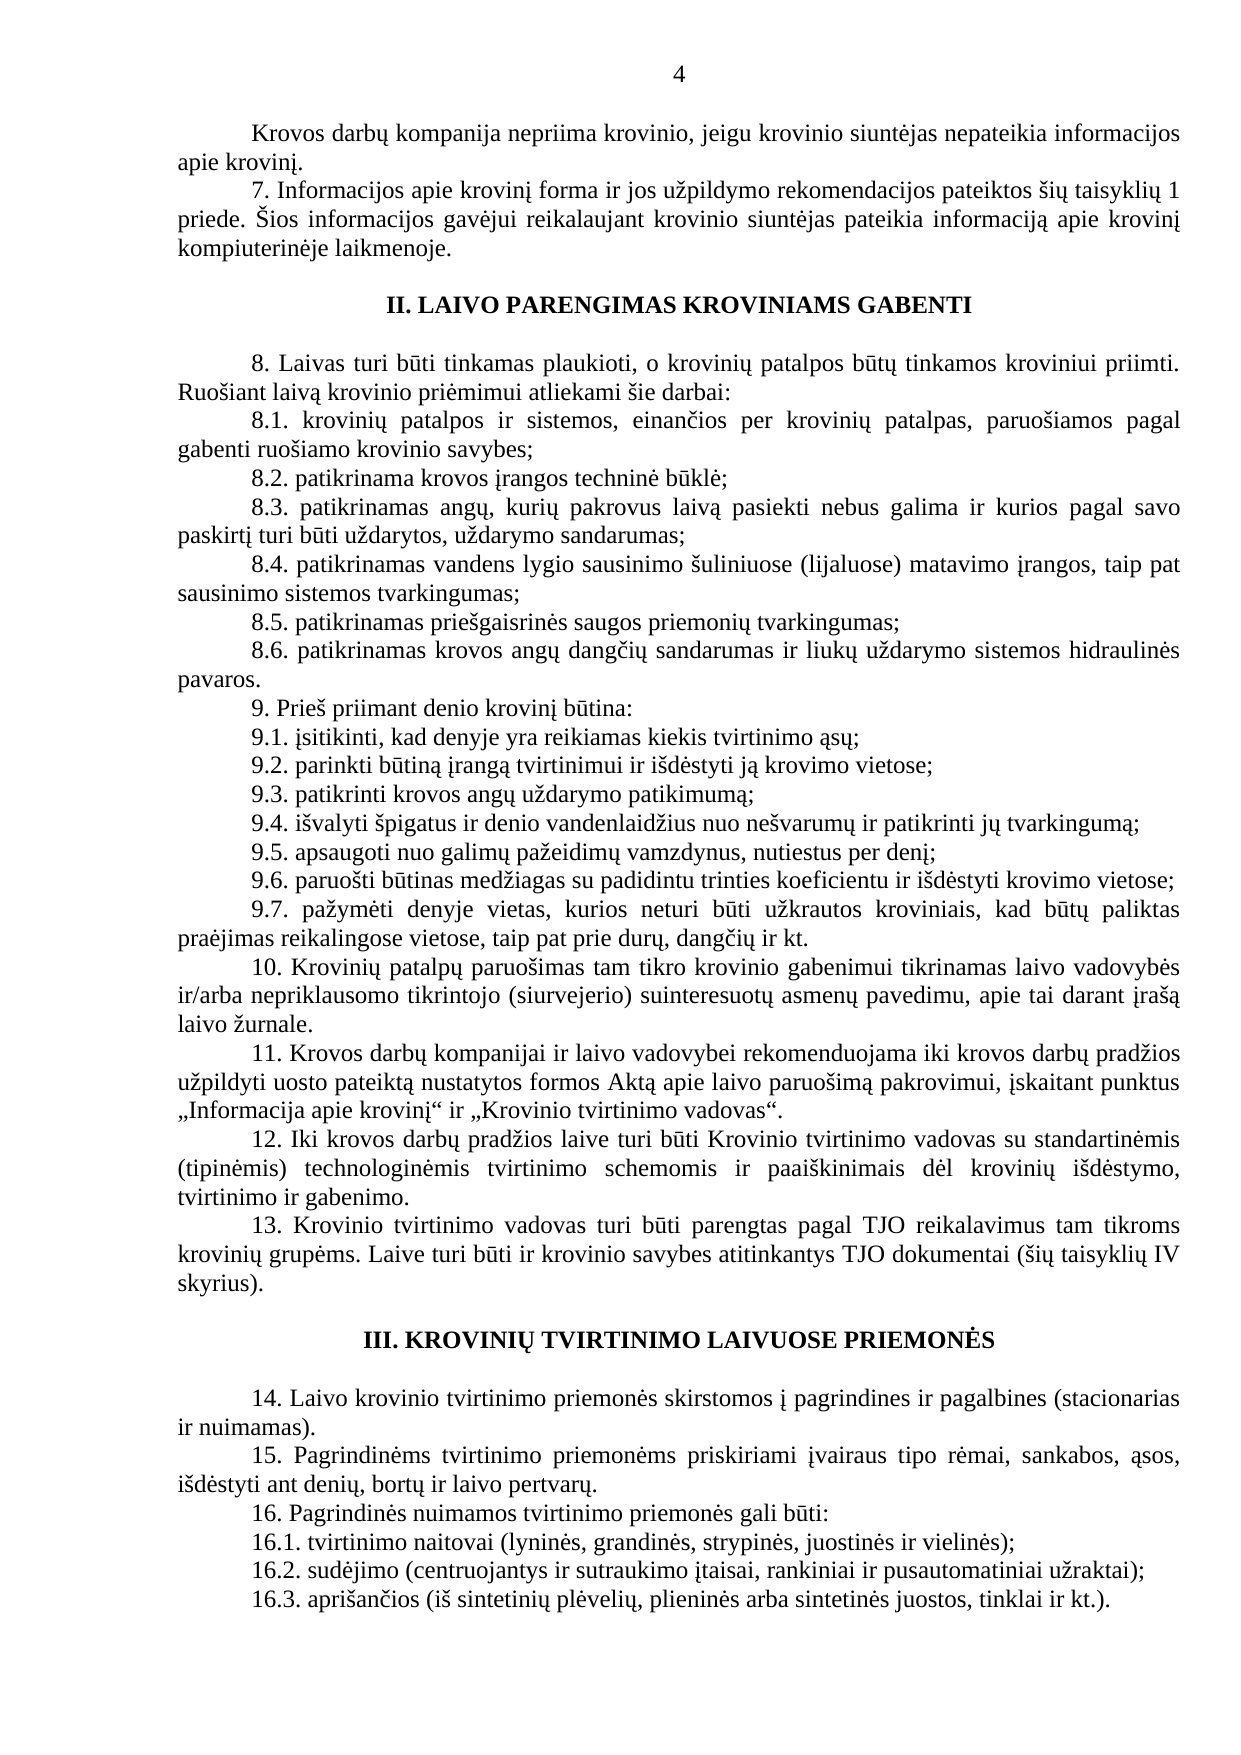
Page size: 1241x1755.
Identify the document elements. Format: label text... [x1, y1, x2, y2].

text 8.4. patikrinamas vandens lygio sausinimo šuliniuose (lijaluose) matavimo įrangos, taip pat sausinimo sistemos tvarkingumas; [177, 549, 1181, 607]
text 8.1. krovinių patalpos ir sistemos, einančios per krovinių patalpas, paruošiamos pagal gabenti ruošiamo krovinio savybes; [177, 406, 1181, 463]
text 10. Krovinių patalpų paruošimas tam tikro krovinio gabenimui tikrinamas laivo vadovybės ir/arba nepriklausomo tikrintojo (siurvejerio) suinteresuotų asmenų pavedimu, apie tai darant įrašą laivo žurnale. [177, 952, 1181, 1038]
text 9.2. parinkti būtiną įrangą tvirtinimui ir išdėstyti ją krovimo vietose; [177, 751, 1181, 779]
text 12. Iki krovos darbų pradžios laive turi būti Krovinio tvirtinimo vadovas su standartinėmis (tipinėmis) technologinėmis tvirtinimo schemomis ir paaiškinimais dėl krovinių išdėstymo, tvirtinimo ir gabenimo. [177, 1124, 1181, 1211]
text 9.3. patikrinti krovos angų uždarymo patikimumą; [177, 779, 1181, 808]
text 16.3. aprišančios (iš sintetinių plėvelių, plieninės arba sintetinės juostos, tinklai ir kt.). [177, 1584, 1181, 1613]
text 9.4. išvalyti špigatus ir denio vandenlaidžius nuo nešvarumų ir patikrinti jų tvarkingumą; [177, 808, 1181, 837]
text 8.5. patikrinamas priešgaisrinės saugos priemonių tvarkingumas; [177, 607, 1181, 636]
text 7. Informacijos apie krovinį forma ir jos užpildymo rekomendacijos pateiktos šių taisyklių 1 priede. Šios informacijos gavėjui reikalaujant krovinio siuntėjas pateikia informaciją apie krovinį kompiuterinėje laikmenoje. [177, 176, 1181, 262]
text 13. Krovinio tvirtinimo vadovas turi būti parengtas pagal TJO reikalavimus tam tikroms krovinių grupėms. Laive turi būti ir krovinio savybes atitinkantys TJO dokumentai (šių taisyklių IV skyrius). [177, 1211, 1181, 1297]
text 8.3. patikrinamas angų, kurių pakrovus laivą pasiekti nebus galima ir kurios pagal savo paskirtį turi būti uždarytos, uždarymo sandarumas; [177, 492, 1181, 549]
text 8. Laivas turi būti tinkamas plaukioti, o krovinių patalpos būtų tinkamos kroviniui priimti. Ruošiant laivą krovinio priėmimui atliekami šie darbai: [177, 348, 1181, 406]
text 16. Pagrindinės nuimamos tvirtinimo priemonės gali būti: [177, 1498, 1181, 1527]
text III. Krovinių tvirtinimo laivuose priemonės [177, 1326, 1181, 1354]
text Krovos darbų kompanija nepriima krovinio, jeigu krovinio siuntėjas nepateikia informacijos apie krovinį. [177, 118, 1181, 176]
text 8.2. patikrinama krovos įrangos techninė būklė; [177, 463, 1181, 492]
text 8.6. patikrinamas krovos angų dangčių sandarumas ir liukų uždarymo sistemos hidraulinės pavaros. [177, 636, 1181, 693]
text Ii. Laivo parengimas kroviniams GABENTI [177, 291, 1181, 319]
text 14. Laivo krovinio tvirtinimo priemonės skirstomos į pagrindines ir pagalbines (stacionarias ir nuimamas). [177, 1383, 1181, 1441]
text 9. Prieš priimant denio krovinį būtina: [177, 693, 1181, 722]
text 9.6. paruošti būtinas medžiagas su padidintu trinties koeficientu ir išdėstyti krovimo vietose; [177, 866, 1181, 894]
text 9.7. pažymėti denyje vietas, kurios neturi būti užkrautos kroviniais, kad būtų paliktas praėjimas reikalingose vietose, taip pat prie durų, dangčių ir kt. [177, 894, 1181, 952]
text 15. Pagrindinėms tvirtinimo priemonėms priskiriami įvairaus tipo rėmai, sankabos, ąsos, išdėstyti ant denių, bortų ir laivo pertvarų. [177, 1441, 1181, 1498]
text 16.2. sudėjimo (centruojantys ir sutraukimo įtaisai, rankiniai ir pusautomatiniai užraktai); [177, 1556, 1181, 1584]
text 9.5. apsaugoti nuo galimų pažeidimų vamzdynus, nutiestus per denį; [177, 837, 1181, 866]
text 9.1. įsitikinti, kad denyje yra reikiamas kiekis tvirtinimo ąsų; [177, 722, 1181, 751]
text 11. Krovos darbų kompanijai ir laivo vadovybei rekomenduojama iki krovos darbų pradžios užpildyti uosto pateiktą nustatytos formos Aktą apie laivo paruošimą pakrovimui, įskaitant punktus „Informacija apie krovinį“ ir „Krovinio tvirtinimo vadovas“. [177, 1038, 1181, 1124]
text 16.1. tvirtinimo naitovai (lyninės, grandinės, strypinės, juostinės ir vielinės); [177, 1527, 1181, 1556]
